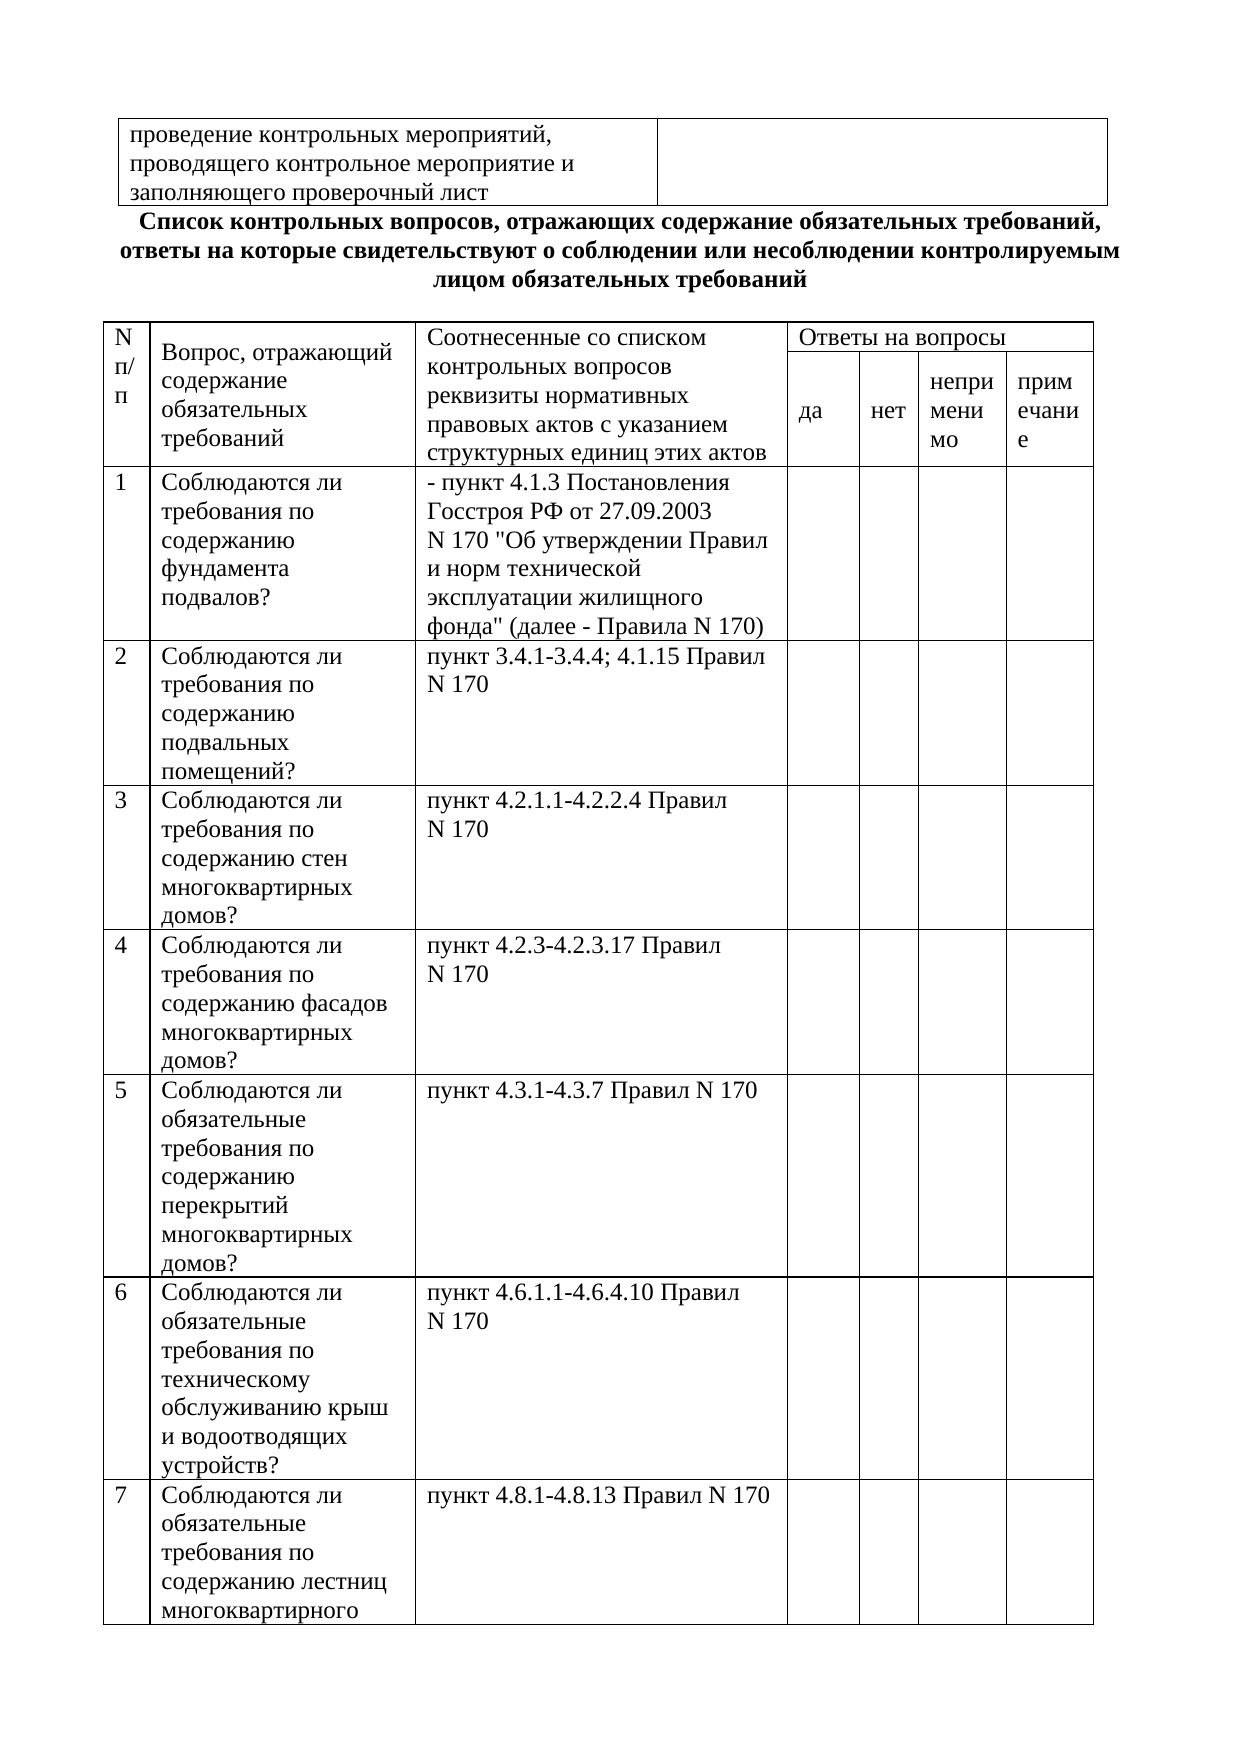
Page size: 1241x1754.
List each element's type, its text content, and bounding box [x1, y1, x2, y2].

table_cell 6 [104, 1278, 149, 1479]
table_cell [1007, 1075, 1093, 1276]
table_cell [788, 1278, 859, 1479]
table_cell пункт 4.6.1.1-4.6.4.10 Правил N 170 [416, 1278, 787, 1479]
table_cell [919, 786, 1006, 929]
table_cell [1007, 786, 1093, 929]
table_cell неприменимо [919, 352, 1006, 466]
table_cell Соблюдаются ли обязательные требования по содержанию перекрытий многоквартирных домов? [151, 1075, 415, 1276]
table_cell [860, 1480, 918, 1623]
table_cell 2 [104, 641, 149, 784]
table_cell [919, 1480, 1006, 1623]
table_cell [788, 930, 859, 1074]
table_cell пункт 4.2.1.1-4.2.2.4 Правил N 170 [416, 786, 787, 929]
table_cell Соблюдаются ли требования по содержанию фундамента подвалов? [151, 467, 415, 640]
table_cell [860, 641, 918, 784]
table_cell пункт 4.8.1-4.8.13 Правил N 170 [416, 1480, 787, 1623]
table_cell [919, 930, 1006, 1074]
table_cell [788, 467, 859, 640]
table_cell [788, 1480, 859, 1623]
table_cell [1007, 467, 1093, 640]
table_cell [860, 786, 918, 929]
table_header Вопрос, отражающий содержание обязательных требований [151, 323, 415, 466]
table_cell [788, 641, 859, 784]
table_cell Соблюдаются ли требования по содержанию подвальных помещений? [151, 641, 415, 784]
table_cell [1007, 930, 1093, 1074]
table_cell 1 [104, 467, 149, 640]
table_cell Соблюдаются ли требования по содержанию фасадов многоквартирных домов? [151, 930, 415, 1074]
text Список контрольных вопросов, отражающих содержание обязательных требований, ответы на которые свидетельствуют о соблюдении или несоблюдении контролируемым лицом обязательных требований [118, 206, 1122, 293]
table_cell [919, 641, 1006, 784]
table_cell нет [860, 352, 918, 466]
table_cell примечание [1007, 352, 1093, 466]
table_cell [860, 930, 918, 1074]
table_cell [1007, 1278, 1093, 1479]
table_cell [1007, 641, 1093, 784]
table_cell 3 [104, 786, 149, 929]
table_cell Соблюдаются ли обязательные требования по содержанию лестниц многоквартирного [151, 1480, 415, 1623]
table_header Ответы на вопросы [788, 323, 1093, 351]
table_cell [860, 1075, 918, 1276]
table_cell пункт 4.2.3-4.2.3.17 Правил N 170 [416, 930, 787, 1074]
table_header Соотнесенные со списком контрольных вопросов реквизиты нормативных правовых актов с указанием структурных единиц этих актов [416, 323, 787, 466]
table_cell проведение контрольных мероприятий, проводящего контрольное мероприятие и заполняющего проверочный лист [119, 119, 657, 205]
table_cell [860, 1278, 918, 1479]
table_cell Соблюдаются ли обязательные требования по техническому обслуживанию крыш и водоотводящих устройств? [151, 1278, 415, 1479]
table_cell да [788, 352, 859, 466]
table_cell [1007, 1480, 1093, 1623]
table_cell [788, 1075, 859, 1276]
table_cell [919, 1075, 1006, 1276]
table_cell пункт 4.3.1-4.3.7 Правил N 170 [416, 1075, 787, 1276]
table_cell 7 [104, 1480, 149, 1623]
table_cell 5 [104, 1075, 149, 1276]
table_cell Соблюдаются ли требования по содержанию стен многоквартирных домов? [151, 786, 415, 929]
table_cell [860, 467, 918, 640]
table_cell [658, 119, 1107, 205]
table_cell 4 [104, 930, 149, 1074]
table_cell [919, 1278, 1006, 1479]
table_header N п/п [104, 323, 149, 466]
table_cell [788, 786, 859, 929]
table_cell [919, 467, 1006, 640]
table_cell пункт 3.4.1-3.4.4; 4.1.15 Правил N 170 [416, 641, 787, 784]
table_cell - пункт 4.1.3 Постановления Госстроя РФ от 27.09.2003 N 170 "Об утверждении Правил и норм технической эксплуатации жилищного фонда" (далее - Правила N 170) [416, 467, 787, 640]
